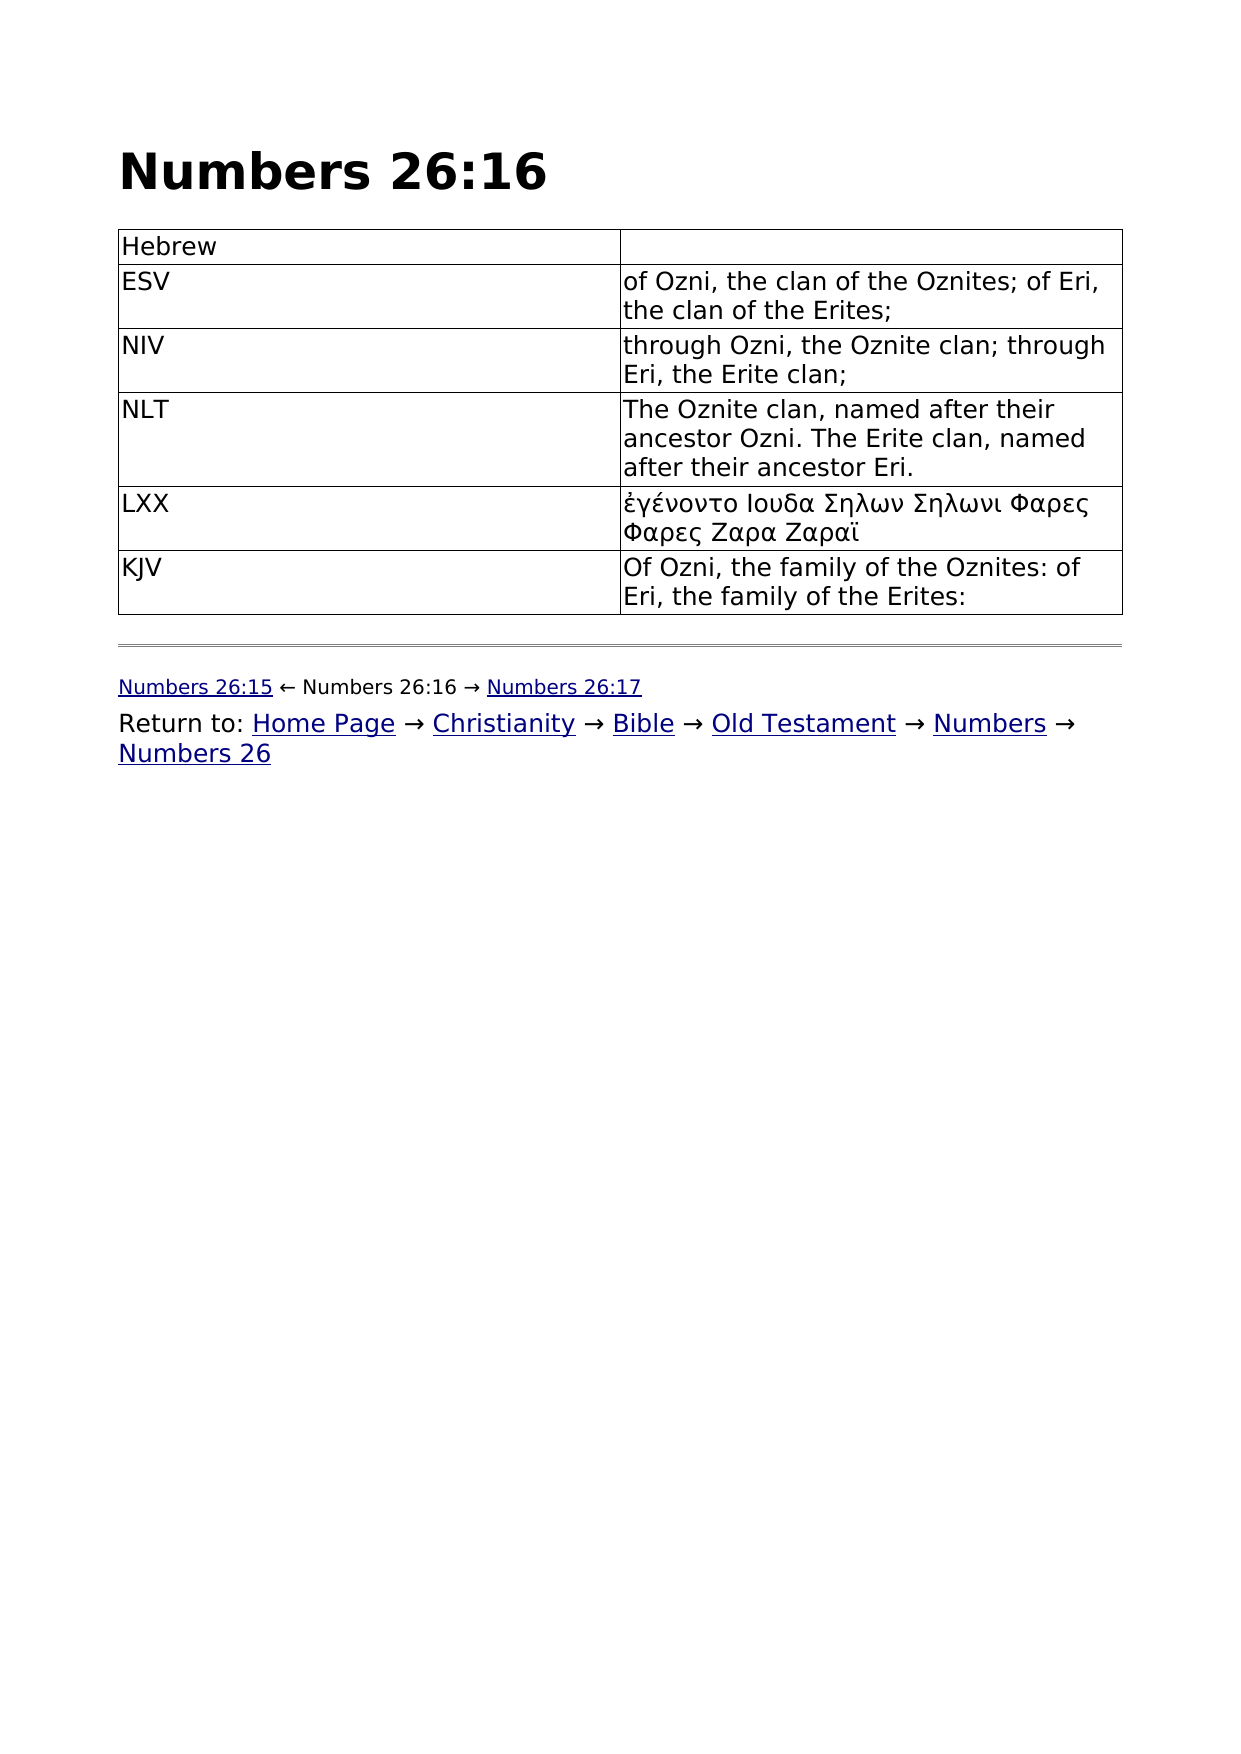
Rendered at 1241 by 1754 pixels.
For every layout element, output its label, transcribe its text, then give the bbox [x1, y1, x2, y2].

subtitle Numbers 26:16 [118, 143, 1122, 201]
table_cell KJV [119, 551, 620, 614]
table_cell NIV [119, 329, 620, 392]
table_cell ESV [119, 265, 620, 328]
table_header [621, 230, 1122, 264]
table_cell LXX [119, 487, 620, 550]
table_cell through Ozni, the Oznite clan; through Eri, the Erite clan; [621, 329, 1122, 392]
text Return to: Home Page → Christianity → Bible → Old Testament → Numbers → Numbers 26 [118, 709, 1122, 768]
table_cell of Ozni, the clan of the Oznites; of Eri, the clan of the Erites; [621, 265, 1122, 328]
text Numbers 26:15 ← Numbers 26:16 → Numbers 26:17 [118, 676, 1122, 709]
table_cell ἐγένοντο Ιουδα Σηλων Σηλωνι Φαρες Φαρες Ζαρα Ζαραϊ [621, 487, 1122, 550]
table_header Hebrew [119, 230, 620, 264]
table_cell The Oznite clan, named after their ancestor Ozni. The Erite clan, named after their ancestor Eri. [621, 393, 1122, 486]
table_cell NLT [119, 393, 620, 486]
table_cell Of Ozni, the family of the Oznites: of Eri, the family of the Erites: [621, 551, 1122, 614]
